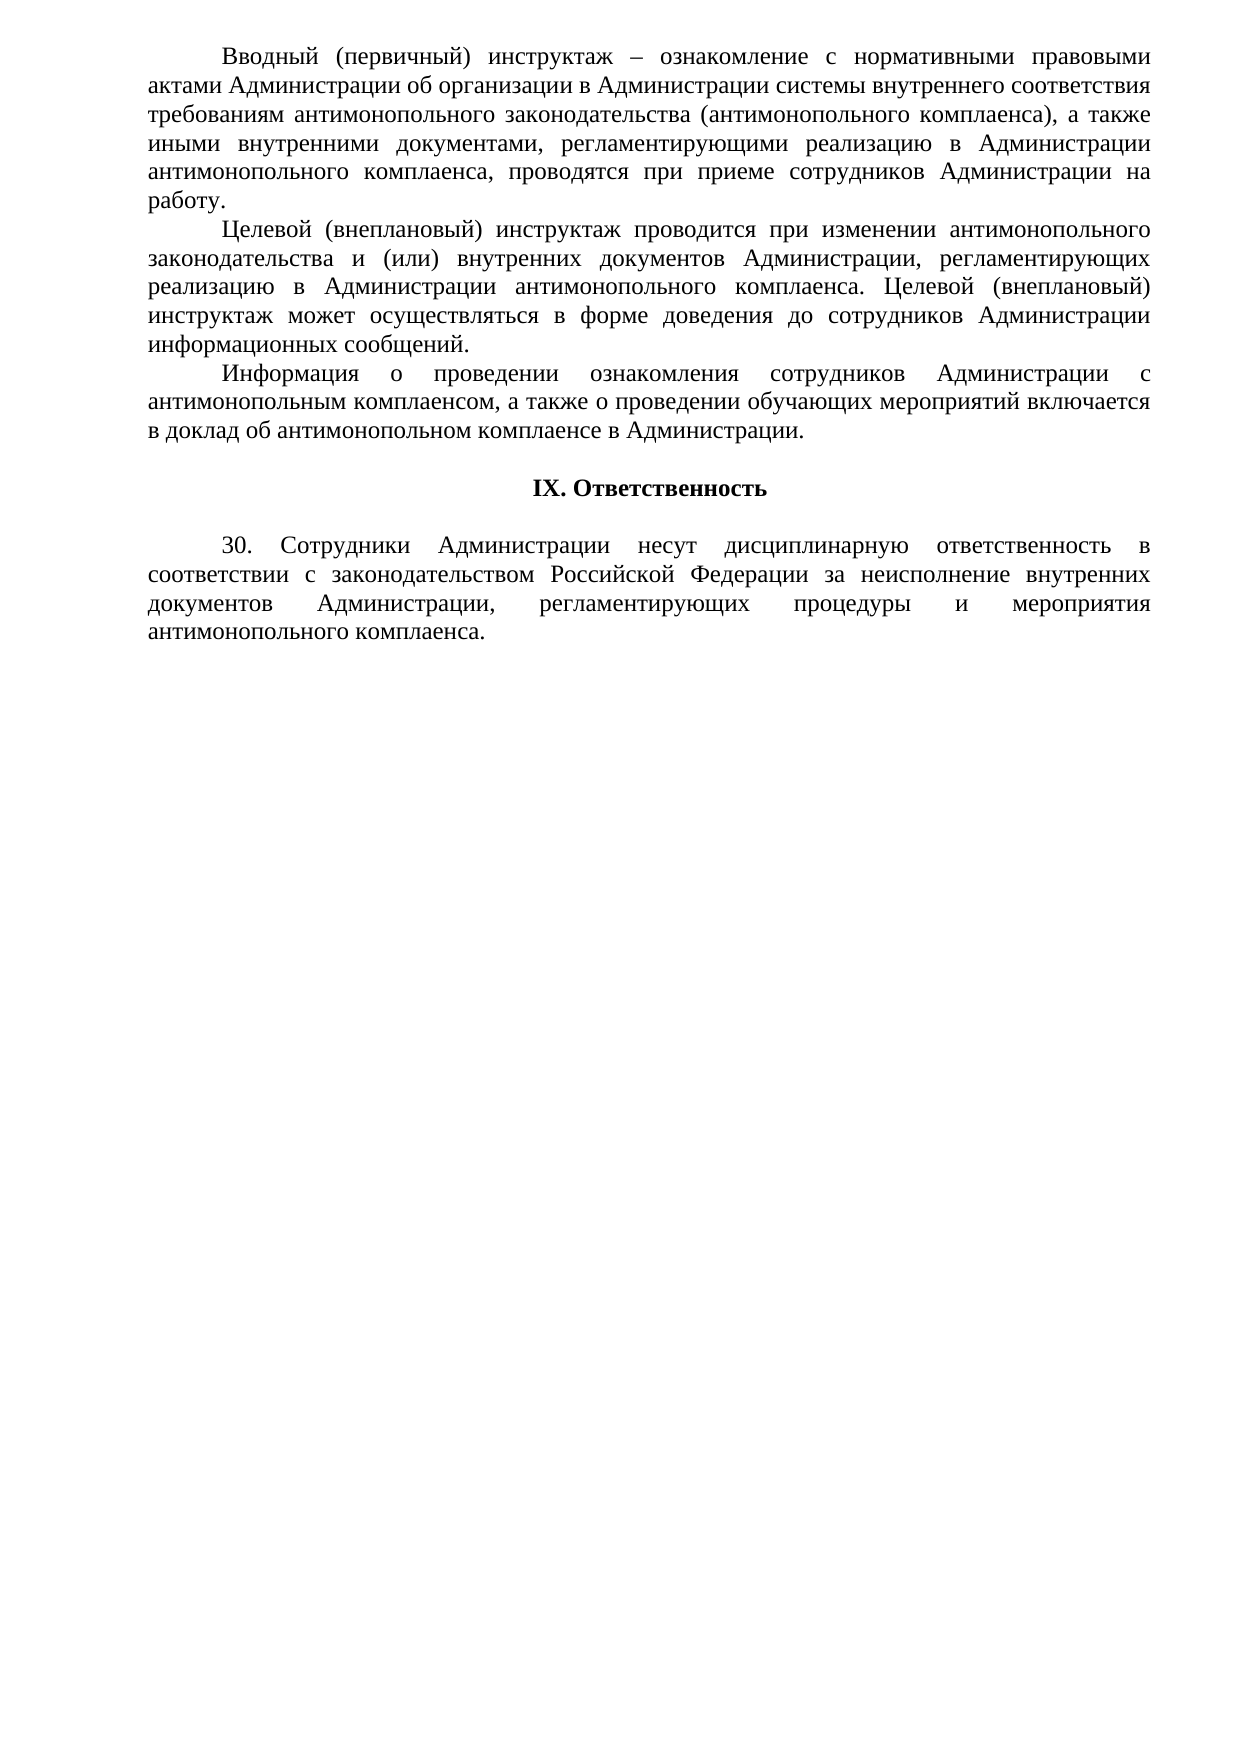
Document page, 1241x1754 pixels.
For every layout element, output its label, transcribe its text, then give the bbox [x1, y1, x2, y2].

text Вводный (первичный) инструктаж – ознакомление с нормативными правовыми актами Администрации об организации в Администрации системы внутреннего соответствия требованиям антимонопольного законодательства (антимонопольного комплаенса), а также иными внутренними документами, регламентирующими реализацию в Администрации антимонопольного комплаенса, проводятся при приеме сотрудников Администрации на работу. [148, 41, 1152, 214]
text IX. Ответственность [148, 473, 1152, 501]
text Целевой (внеплановый) инструктаж проводится при изменении антимонопольного законодательства и (или) внутренних документов Администрации, регламентирующих реализацию в Администрации антимонопольного комплаенса. Целевой (внеплановый) инструктаж может осуществляться в форме доведения до сотрудников Администрации информационных сообщений. [148, 214, 1152, 358]
text 30. Сотрудники Администрации несут дисциплинарную ответственность в соответствии с законодательством Российской Федерации за неисполнение внутренних документов Администрации, регламентирующих процедуры и мероприятия антимонопольного комплаенса. [148, 530, 1152, 645]
text Информация о проведении ознакомления сотрудников Администрации с антимонопольным комплаенсом, а также о проведении обучающих мероприятий включается в доклад об антимонопольном комплаенсе в Администрации. [148, 358, 1152, 444]
